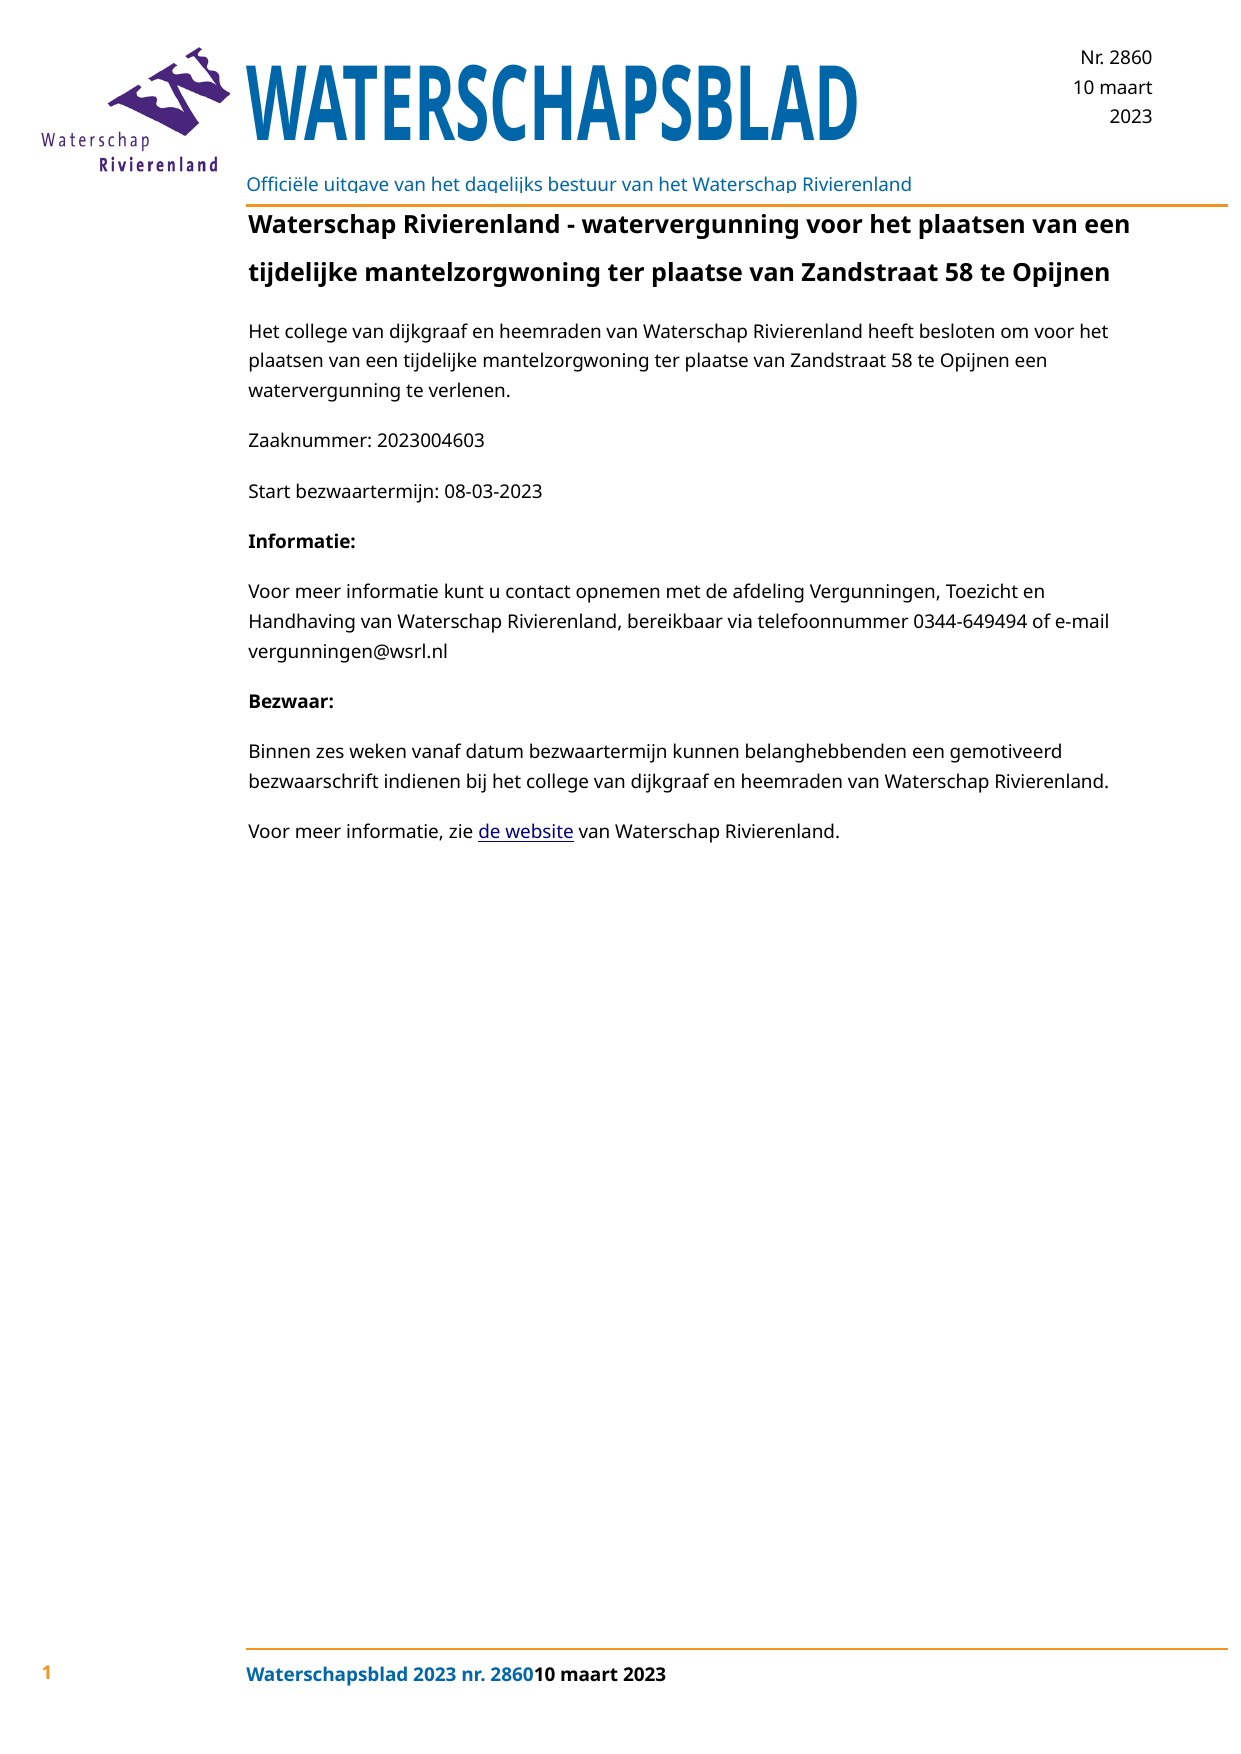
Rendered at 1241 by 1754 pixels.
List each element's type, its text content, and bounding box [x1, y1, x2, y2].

text Binnen zes weken vanaf datum bezwaartermijn kunnen belanghebbenden een gemotiveerd bezwaarschrift indienen bij het college van dijkgraaf en heemraden van Waterschap Rivierenland. [248, 739, 1152, 794]
text Bezwaar: [248, 688, 1152, 714]
text Zaaknummer: 2023004603 [248, 427, 1152, 453]
text Het college van dijkgraaf en heemraden van Waterschap Rivierenland heeft besloten om voor het plaatsen van een tijdelijke mantelzorgwoning ter plaatse van Zandstraat 58 te Opijnen een watervergunning te verlenen. [248, 318, 1152, 403]
text Waterschap Rivierenland - watervergunning voor het plaatsen van een tijdelijke mantelzorgwoning ter plaatse van Zandstraat 58 te Opijnen [248, 207, 1152, 288]
text Voor meer informatie, zie de website van Waterschap Rivierenland. [248, 819, 1152, 844]
picture [41, 47, 231, 172]
text Voor meer informatie kunt u contact opnemen met de afdeling Vergunningen, Toezicht en Handhaving van Waterschap Rivierenland, bereikbaar via telefoonnummer 0344-649494 of e-mail vergunningen@wsrl.nl [248, 579, 1152, 664]
text Informatie: [248, 528, 1152, 554]
text Start bezwaartermijn: 08-03-2023 [248, 478, 1152, 504]
